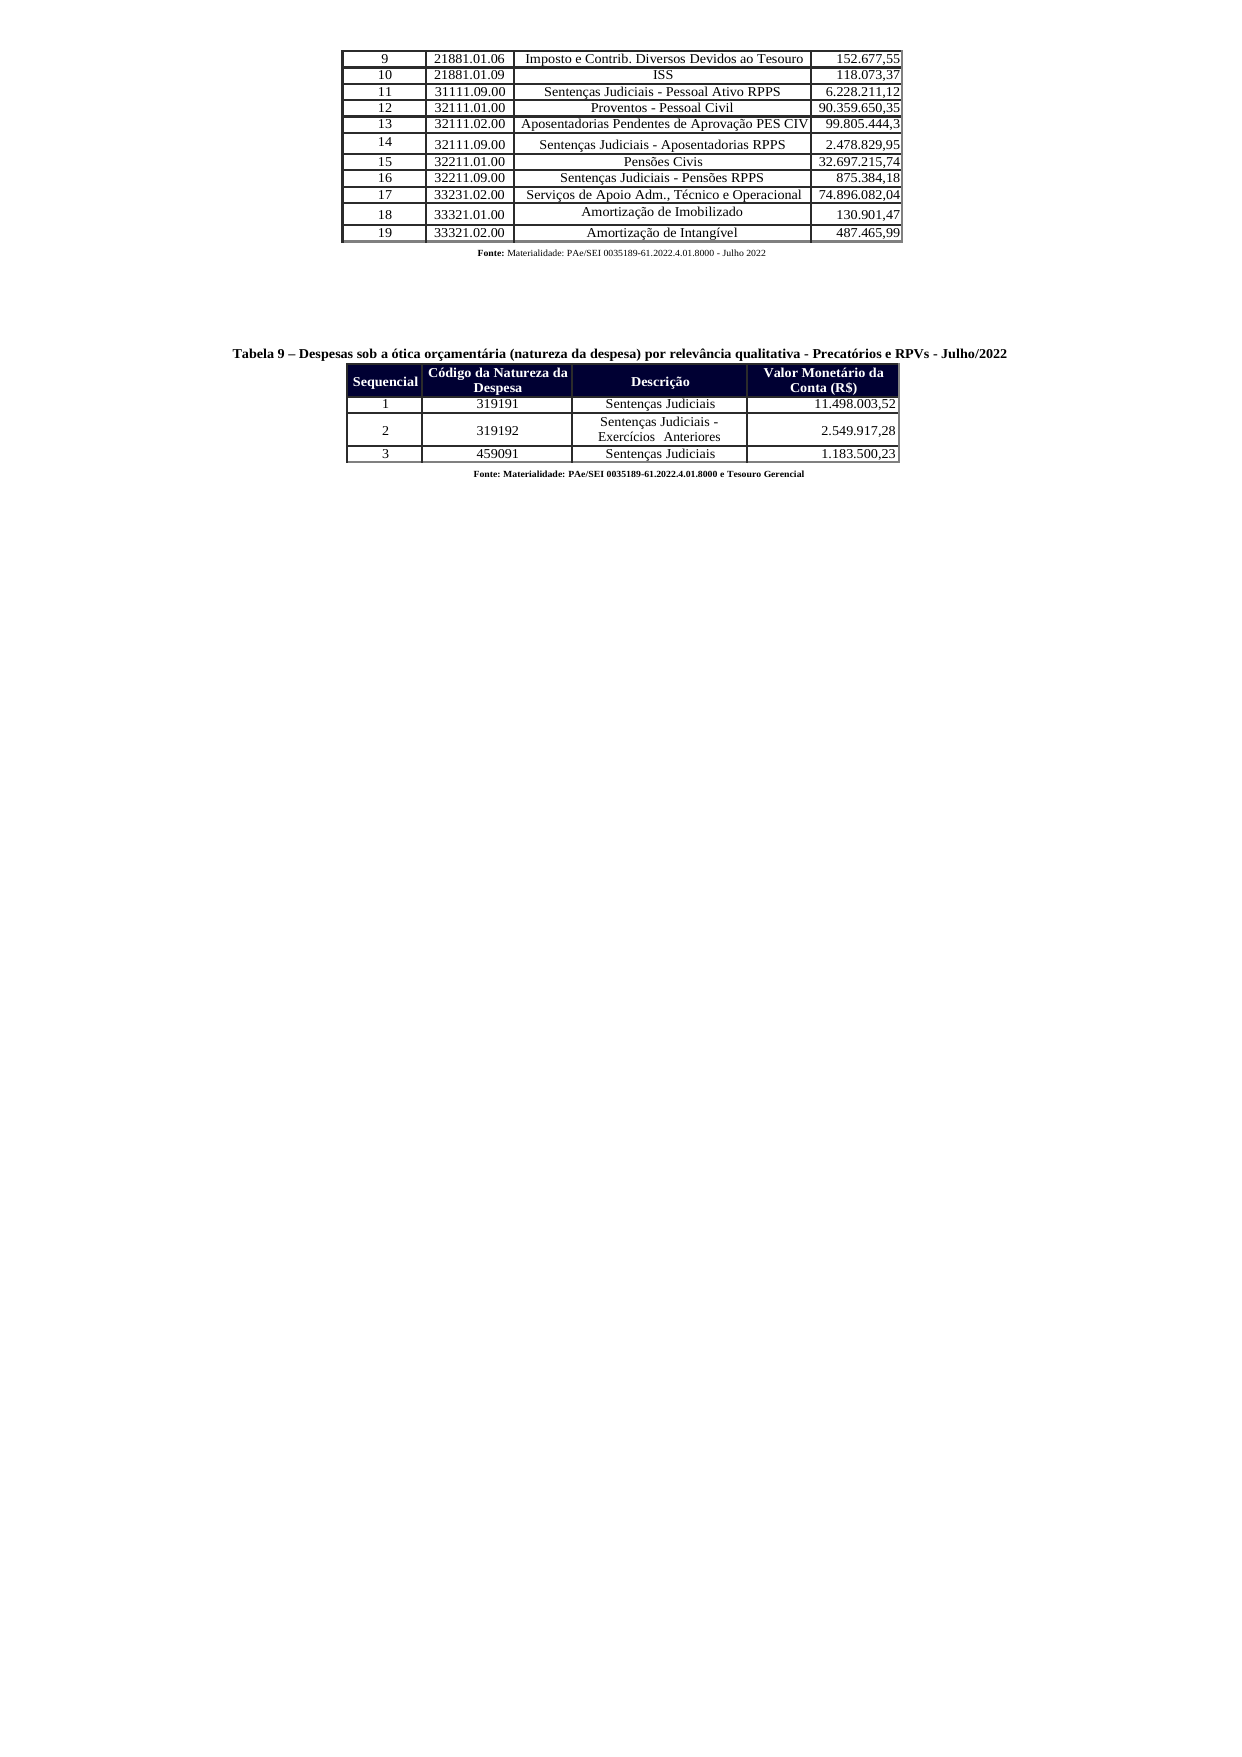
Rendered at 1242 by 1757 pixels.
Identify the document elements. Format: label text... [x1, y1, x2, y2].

table_cell 32.697.215,74 [812, 155, 901, 169]
table_cell 130.901,47 [812, 204, 901, 224]
table_cell 487.465,99 [812, 226, 901, 240]
table_cell 14 [344, 134, 425, 153]
table_cell Serviços de Apoio Adm., Técnico e Operacional [515, 188, 810, 202]
text Tabela 9 – Despesas sob a ótica orçamentária (natureza da despesa) por relevância qualitativa - Precatórios e RPVs - Julho/2022 [162, 346, 1078, 362]
table_cell 19 [344, 226, 425, 240]
table_cell 1 [348, 398, 421, 412]
table_cell Amortização de Imobilizado [515, 204, 810, 224]
table_cell 11 [344, 85, 425, 99]
table_cell 33231.02.00 [427, 188, 513, 202]
table_cell 33321.02.00 [427, 226, 513, 240]
table_header Descrição [573, 365, 746, 396]
text Fonte: Materialidade: PAe/SEI 0035189-61.2022.4.01.8000 - Julho 2022 [165, 248, 1078, 258]
table_cell 459091 [423, 447, 571, 461]
table_header Sequencial [348, 365, 421, 396]
table_cell Sentenças Judiciais - Pensões RPPS [515, 171, 810, 186]
table_cell 32111.01.00 [427, 101, 513, 115]
table_cell 152.677,55 [812, 52, 901, 66]
text Fonte: Materialidade: PAe/SEI 0035189-61.2022.4.01.8000 e Tesouro Gerencial [196, 468, 1082, 479]
table_cell 32111.02.00 [427, 118, 513, 132]
table_cell 1.183.500,23 [748, 447, 898, 461]
table_cell 2.478.829,95 [812, 134, 901, 153]
table_cell 3 [348, 447, 421, 461]
table_cell 74.896.082,04 [812, 188, 901, 202]
table_cell 32211.01.00 [427, 155, 513, 169]
table_cell Proventos - Pessoal Civil [515, 101, 810, 115]
table_cell 875.384,18 [812, 171, 901, 186]
table_cell 90.359.650,35 [812, 101, 901, 115]
table_header Valor Monetário da Conta (R$) [748, 365, 898, 396]
table_cell Pensões Civis [515, 155, 810, 169]
table_cell 9 [344, 52, 425, 66]
table_cell 16 [344, 171, 425, 186]
table_cell 12 [344, 101, 425, 115]
table_cell 99.805.444,3 [812, 118, 901, 132]
table_cell 11.498.003,52 [748, 398, 898, 412]
table_cell 10 [344, 69, 425, 83]
table_cell Sentenças Judiciais - Pessoal Ativo RPPS [515, 85, 810, 99]
table_cell 18 [344, 204, 425, 224]
table_cell 6.228.211,12 [812, 85, 901, 99]
table_cell 118.073,37 [812, 69, 901, 83]
table_cell 21881.01.06 [427, 52, 513, 66]
table_cell 17 [344, 188, 425, 202]
table_cell Sentenças Judiciais [573, 398, 746, 412]
table_cell 31111.09.00 [427, 85, 513, 99]
table_cell Amortização de Intangível [515, 226, 810, 240]
table_cell 2.549.917,28 [748, 414, 898, 444]
table_cell 319191 [423, 398, 571, 412]
table_cell 13 [344, 118, 425, 132]
table_cell 15 [344, 155, 425, 169]
table_cell Sentenças Judiciais [573, 447, 746, 461]
table_cell 319192 [423, 414, 571, 444]
table_cell 21881.01.09 [427, 69, 513, 83]
table_header Código da Natureza da Despesa [423, 365, 571, 396]
table_cell 2 [348, 414, 421, 444]
table_cell 32111.09.00 [427, 134, 513, 153]
table_cell Sentenças Judiciais - Exercícios Anteriores [573, 414, 746, 444]
table_cell Aposentadorias Pendentes de Aprovação PES CIV [515, 118, 810, 132]
table_cell 33321.01.00 [427, 204, 513, 224]
table_cell Sentenças Judiciais - Aposentadorias RPPS [515, 134, 810, 153]
table_cell Imposto e Contrib. Diversos Devidos ao Tesouro [515, 52, 810, 66]
table_cell ISS [515, 69, 810, 83]
table_cell 32211.09.00 [427, 171, 513, 186]
